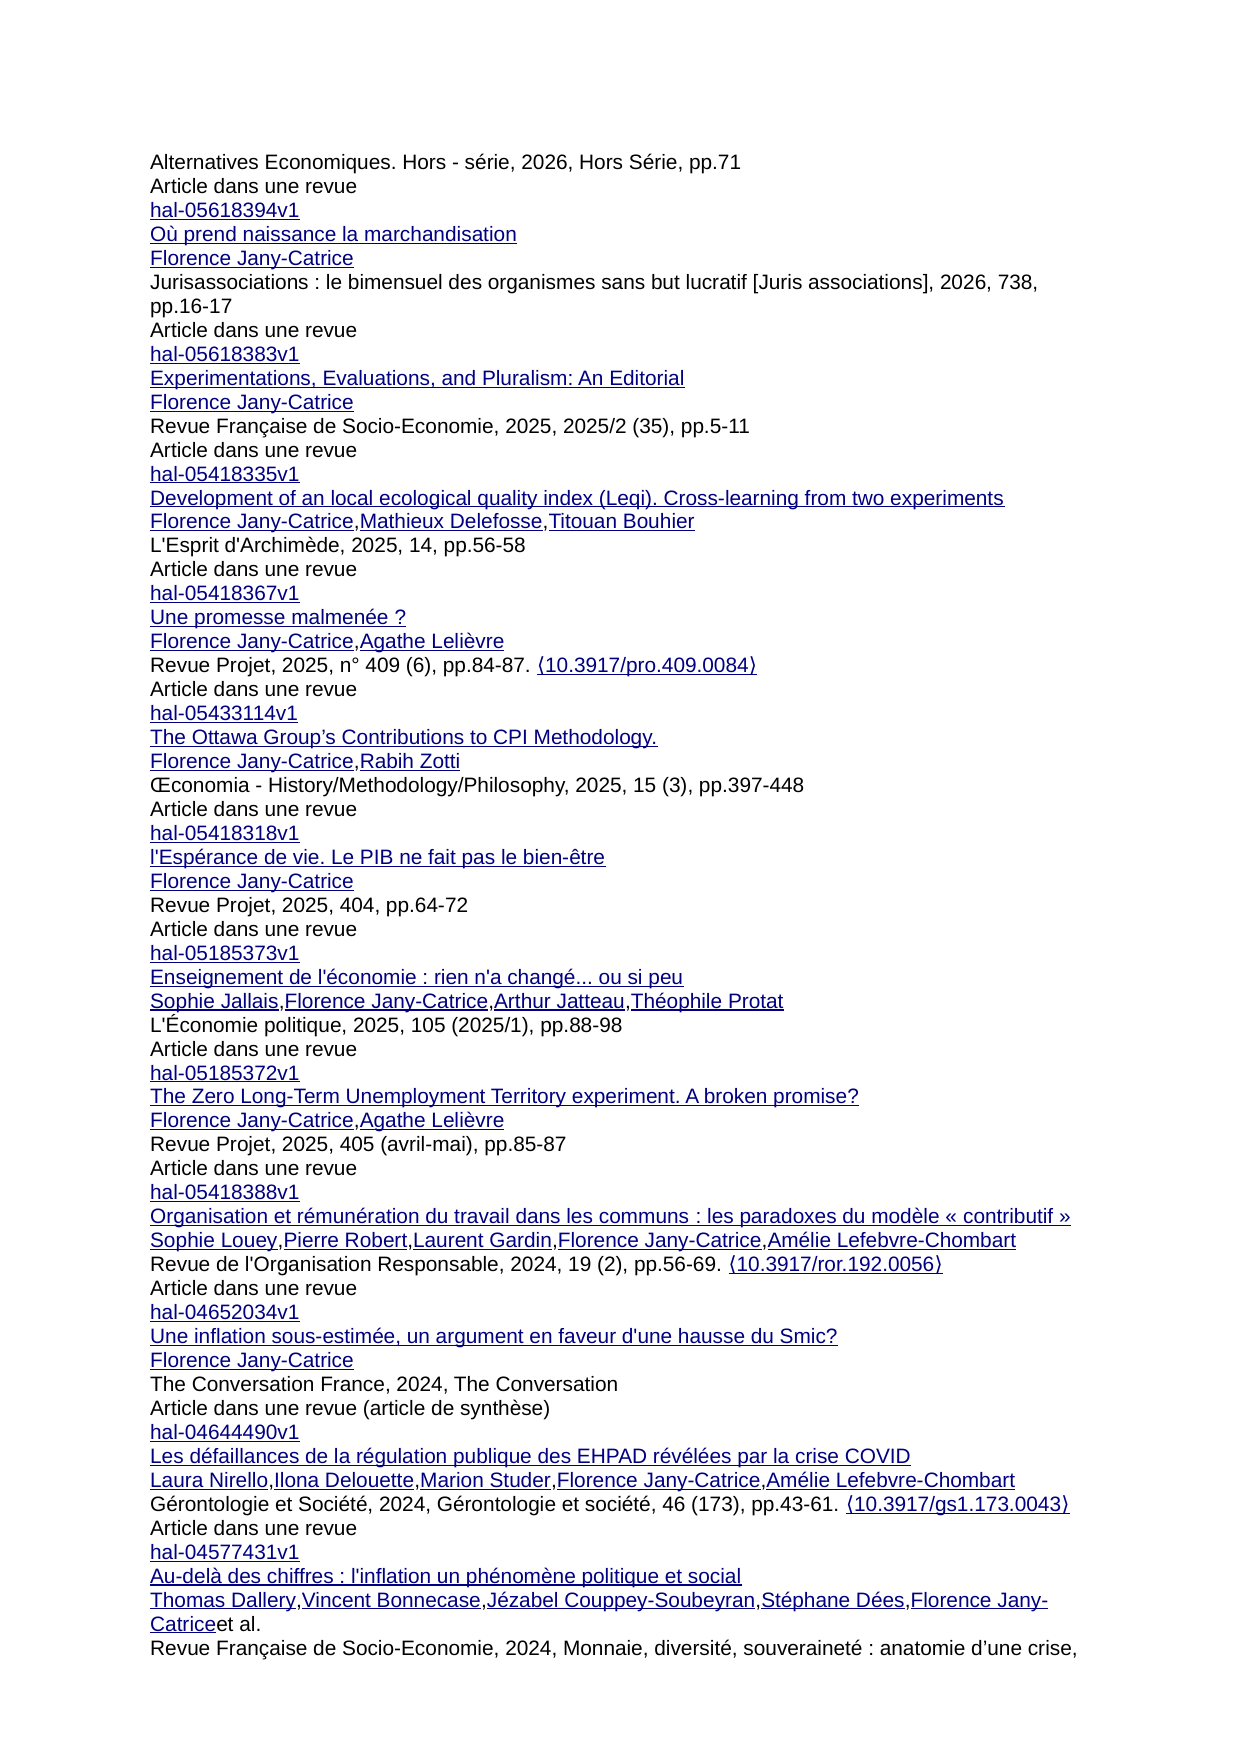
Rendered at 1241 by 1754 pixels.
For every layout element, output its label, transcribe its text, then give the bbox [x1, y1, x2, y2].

table_cell The Ottawa Group’s Contributions to CPI Methodology. Florence Jany-Catrice,Rabih Zotti Œconomia - History/Methodology/Philosophy, 2025, 15 (3), pp.397-448 Article dans une revue hal-05418318v1 [150, 725, 1090, 845]
table_cell Les défaillances de la régulation publique des EHPAD révélées par la crise COVID Laura Nirello,Ilona Delouette,Marion Studer,Florence Jany-Catrice,Amélie Lefebvre-Chombart Gérontologie et Société, 2024, Gérontologie et société, 46 (173), pp.43-61. ⟨10.3917/gs1.173.0043⟩ Article dans une revue hal-04577431v1 [150, 1444, 1090, 1563]
table_cell Experimentations, Evaluations, and Pluralism: An Editorial Florence Jany-Catrice Revue Française de Socio-Economie, 2025, 2025/2 (35), pp.5-11 Article dans une revue hal-05418335v1 [150, 366, 1090, 485]
table_cell Une inflation sous-estimée, un argument en faveur d'une hausse du Smic? Florence Jany-Catrice The Conversation France, 2024, The Conversation Article dans une revue (article de synthèse) hal-04644490v1 [150, 1324, 1090, 1444]
table_cell Une promesse malmenée ? Florence Jany-Catrice,Agathe Lelièvre Revue Projet, 2025, n° 409 (6), pp.84-87. ⟨10.3917/pro.409.0084⟩ Article dans une revue hal-05433114v1 [150, 605, 1090, 725]
table_cell Où prend naissance la marchandisation Florence Jany-Catrice Jurisassociations : le bimensuel des organismes sans but lucratif [Juris associations], 2026, 738, pp.16-17 Article dans une revue hal-05618383v1 [150, 222, 1090, 366]
table_cell The Zero Long-Term Unemployment Territory experiment. A broken promise? Florence Jany-Catrice,Agathe Lelièvre Revue Projet, 2025, 405 (avril-mai), pp.85-87 Article dans une revue hal-05418388v1 [150, 1084, 1090, 1204]
table_cell Development of an local ecological quality index (Leqi). Cross-learning from two experiments Florence Jany-Catrice,Mathieux Delefosse,Titouan Bouhier L'Esprit d'Archimède, 2025, 14, pp.56-58 Article dans une revue hal-05418367v1 [150, 485, 1090, 605]
table_cell Enseignement de l'économie : rien n'a changé... ou si peu Sophie Jallais,Florence Jany-Catrice,Arthur Jatteau,Théophile Protat L'Économie politique, 2025, 105 (2025/1), pp.88-98 Article dans une revue hal-05185372v1 [150, 965, 1090, 1084]
table_cell Organisation et rémunération du travail dans les communs : les paradoxes du modèle « contributif » Sophie Louey,Pierre Robert,Laurent Gardin,Florence Jany-Catrice,Amélie Lefebvre-Chombart Revue de l'Organisation Responsable, 2024, 19 (2), pp.56-69. ⟨10.3917/ror.192.0056⟩ Article dans une revue hal-04652034v1 [150, 1204, 1090, 1324]
table_cell l'Espérance de vie. Le PIB ne fait pas le bien-être Florence Jany-Catrice Revue Projet, 2025, 404, pp.64-72 Article dans une revue hal-05185373v1 [150, 845, 1090, 964]
table_cell Au-delà des chiffres : l'inflation un phénomène politique et social Thomas Dallery,Vincent Bonnecase,Jézabel Couppey-Soubeyran,Stéphane Dées,Florence Jany-Catriceet al. Revue Française de Socio-Economie, 2024, Monnaie, diversité, souveraineté : anatomie d’une crise, [150, 1564, 1090, 1659]
table_header Alternatives Economiques. Hors - série, 2026, Hors Série, pp.71 Article dans une revue hal-05618394v1 [150, 150, 1090, 222]
